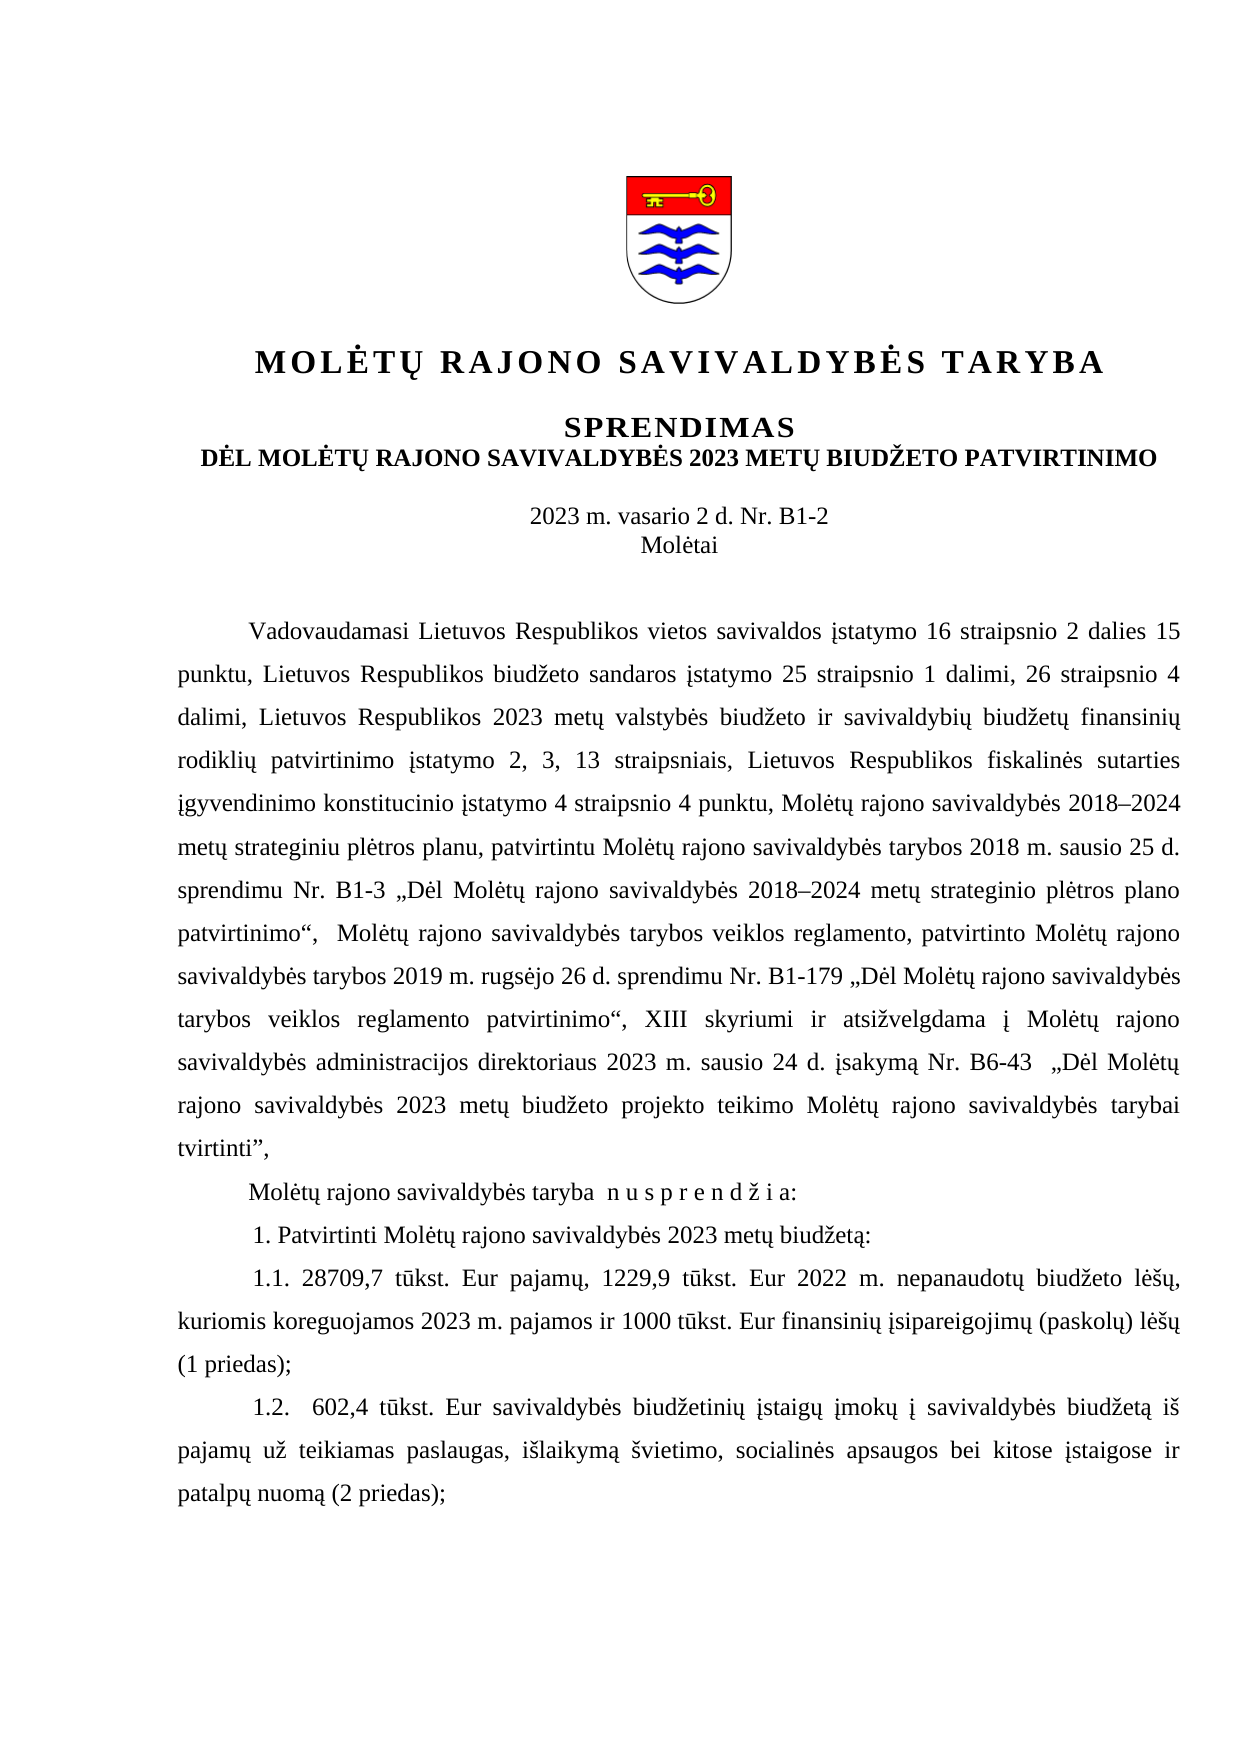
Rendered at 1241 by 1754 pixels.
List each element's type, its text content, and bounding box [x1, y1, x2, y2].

text 1.1. 28709,7 tūkst. Eur pajamų, 1229,9 tūkst. Eur 2022 m. nepanaudotų biudžeto lėšų, kuriomis koreguojamos 2023 m. pajamos ir 1000 tūkst. Eur finansinių įsipareigojimų (paskolų) lėšų (1 priedas); [177, 1263, 1181, 1378]
text Dėl MOLĖTŲ RAJONO SAVIVALDYBĖS 2023 METŲ BIUDŽETO PATVIRTINIMO [177, 443, 1181, 501]
text Molėtų rajono savivaldybės taryba n u s p r e n d ž i a: [177, 1177, 1181, 1205]
text Molėtai [177, 530, 1181, 558]
text SPRENDIMAS [177, 410, 1181, 443]
text Molėtų rajono savivaldybės taryba [177, 343, 1181, 381]
text 2023 m. vasario 2 d. Nr. B1-2 [177, 501, 1181, 530]
text 1.2. 602,4 tūkst. Eur savivaldybės biudžetinių įstaigų įmokų į savivaldybės biudžetą iš pajamų už teikiamas paslaugas, išlaikymą švietimo, socialinės apsaugos bei kitose įstaigose ir patalpų nuomą (2 priedas); [177, 1392, 1181, 1507]
text 1. Patvirtinti Molėtų rajono savivaldybės 2023 metų biudžetą: [177, 1220, 1181, 1248]
text Vadovaudamasi Lietuvos Respublikos vietos savivaldos įstatymo 16 straipsnio 2 dalies 15 punktu, Lietuvos Respublikos biudžeto sandaros įstatymo 25 straipsnio 1 dalimi, 26 straipsnio 4 dalimi, Lietuvos Respublikos 2023 metų valstybės biudžeto ir savivaldybių biudžetų finansinių rodiklių patvirtinimo įstatymo 2, 3, 13 straipsniais, Lietuvos Respublikos fiskalinės sutarties įgyvendinimo konstitucinio įstatymo 4 straipsnio 4 punktu, Molėtų rajono savivaldybės 2018–2024 metų strateginiu plėtros planu, patvirtintu Molėtų rajono savivaldybės tarybos 2018 m. sausio 25 d. sprendimu Nr. B1-3 „Dėl Molėtų rajono savivaldybės 2018–2024 metų strateginio plėtros plano patvirtinimo“, Molėtų rajono savivaldybės tarybos veiklos reglamento, patvirtinto Molėtų rajono savivaldybės tarybos 2019 m. rugsėjo 26 d. sprendimu Nr. B1-179 „Dėl Molėtų rajono savivaldybės tarybos veiklos reglamento patvirtinimo“, XIII skyriumi ir atsižvelgdama į Molėtų rajono savivaldybės administracijos direktoriaus 2023 m. sausio 24 d. įsakymą Nr. B6-43 „Dėl Molėtų rajono savivaldybės 2023 metų biudžeto projekto teikimo Molėtų rajono savivaldybės tarybai tvirtinti”, [177, 616, 1181, 1162]
